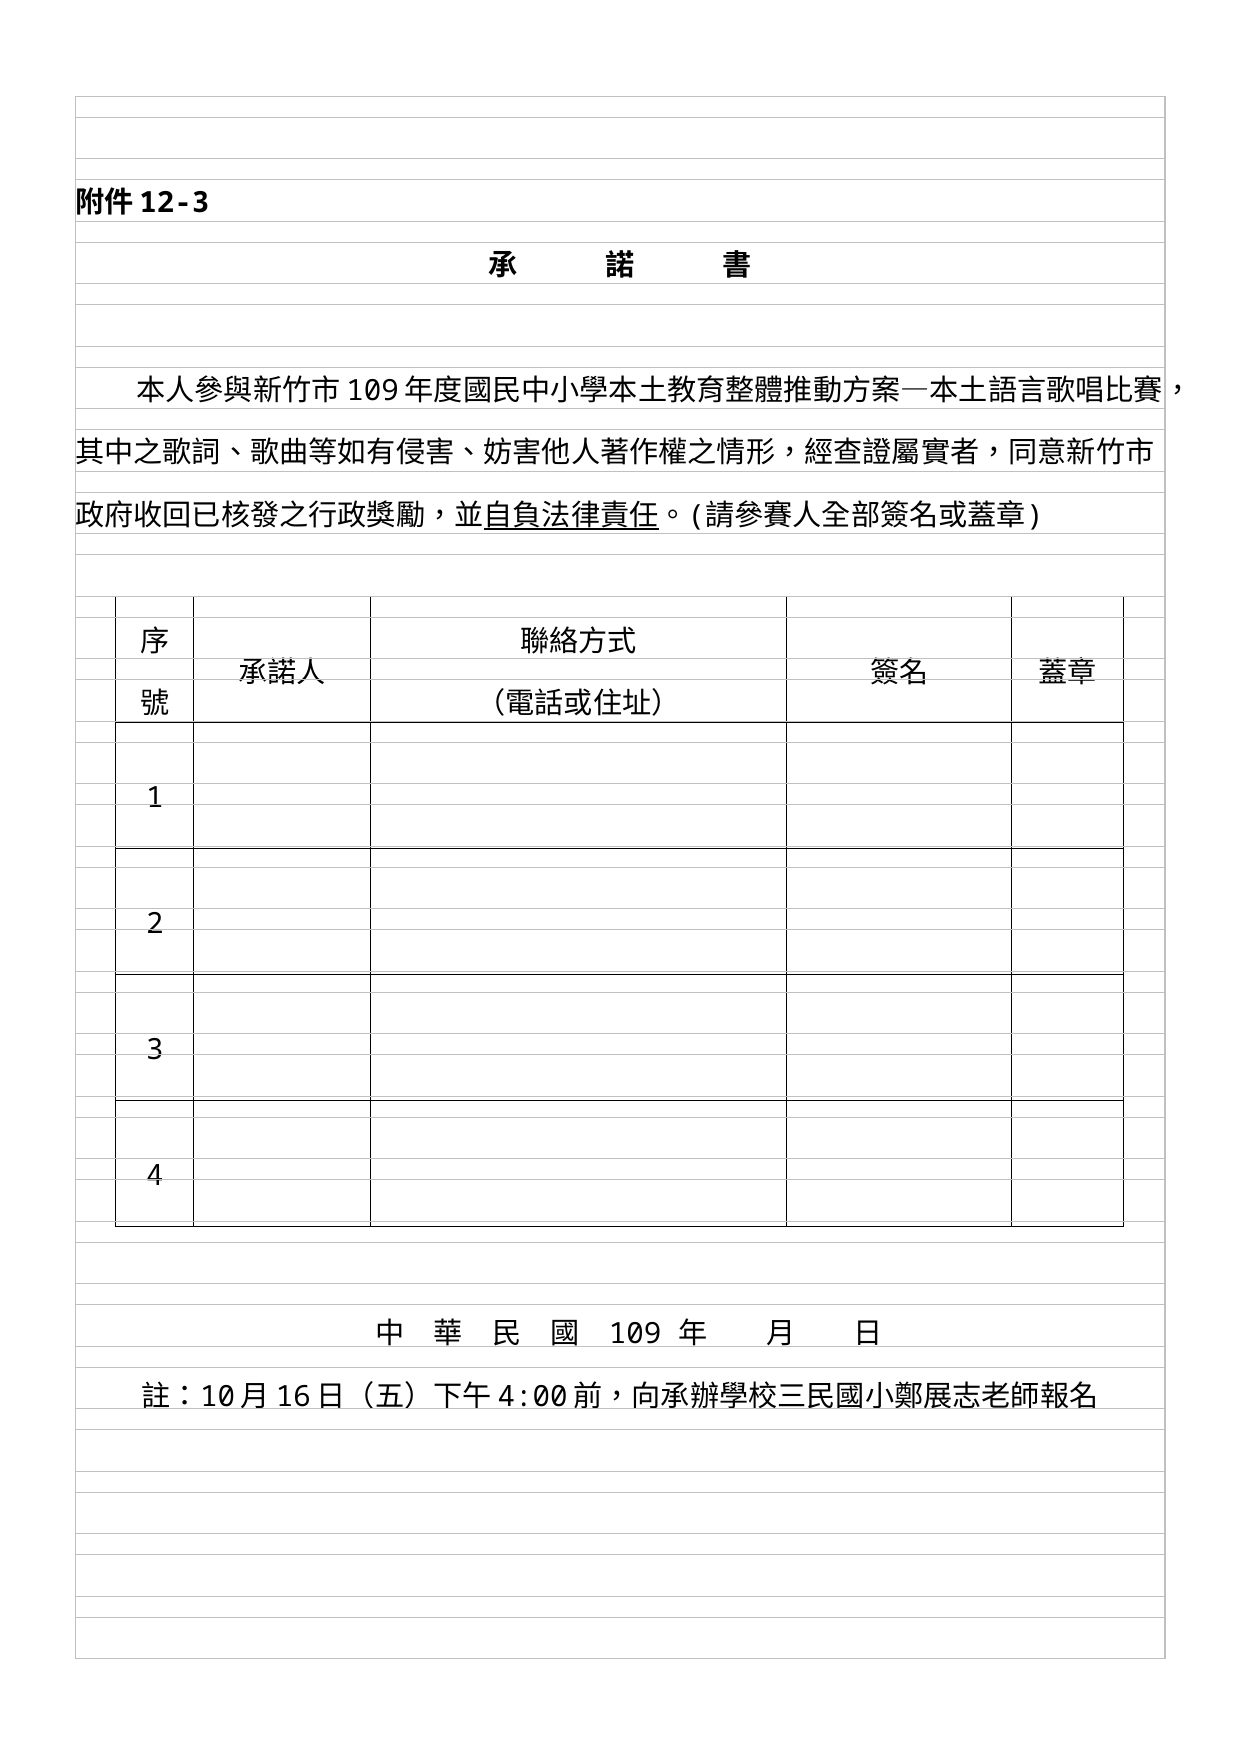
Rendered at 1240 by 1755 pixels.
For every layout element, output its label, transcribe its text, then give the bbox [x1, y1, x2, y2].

table_cell [1012, 743, 1123, 783]
table_header [371, 597, 786, 617]
table_cell [194, 1055, 370, 1096]
table_cell 4 [116, 1222, 193, 1226]
table_header 承諾人 [194, 680, 370, 721]
table_cell [1012, 1222, 1123, 1226]
table_header （電話或住址） [371, 680, 786, 721]
table_cell 1 [116, 723, 193, 742]
text 承 諾 書 [76, 243, 1164, 283]
table_cell [194, 805, 370, 846]
text [76, 1352, 1164, 1367]
table_cell [787, 868, 1011, 908]
table_cell 4 [150, 1167, 157, 1178]
table_cell [371, 1118, 786, 1158]
text 本人參與新竹市109年度國民中小學本土教育整體推動方案—本土語言歌唱比賽，其中之歌詞、歌曲等如有侵害、妨害他人著作權之情形，經查證屬實者，同意新竹市政府收回已核發之行政獎勵，並自負法律責任。(請參賽人全部簽名或蓋章) [76, 347, 1164, 367]
table_header [116, 659, 193, 679]
text [94, 1289, 1164, 1304]
table_cell [371, 1159, 786, 1179]
table_header 承諾人 [194, 618, 370, 658]
table_header 承諾人 [194, 659, 257, 679]
table_cell [787, 909, 1011, 929]
table_cell [371, 993, 786, 1033]
text 本人參與新竹市109年度國民中小學本土教育整體推動方案—本土語言歌唱比賽，其中之歌詞、歌曲等如有侵害、妨害他人著作權之情形，經查證屬實者，同意新竹市政府收回已核發之行政獎勵，並自負法律責任。(請參賽人全部簽名或蓋章) [76, 409, 1164, 429]
table_header 簽名 [911, 674, 923, 679]
table_header 承諾人 [243, 668, 252, 679]
table_cell [787, 1159, 1011, 1179]
table_cell [787, 993, 1011, 1033]
text 中 華 民 國 109 年 月 日 [94, 1305, 1164, 1346]
table_cell 1 [116, 805, 193, 846]
table_cell [194, 1180, 370, 1221]
table_header 簽名 [787, 597, 1011, 617]
table_cell [371, 1034, 786, 1054]
table_cell 4 [116, 1180, 193, 1221]
table_cell 1 [116, 743, 193, 783]
text [94, 1347, 1164, 1352]
table_cell [1012, 1055, 1123, 1096]
table_cell 2 [116, 909, 193, 929]
text 本人參與新竹市109年度國民中小學本土教育整體推動方案—本土語言歌唱比賽，其中之歌詞、歌曲等如有侵害、妨害他人著作權之情形，經查證屬實者，同意新竹市政府收回已核發之行政獎勵，並自負法律責任。(請參賽人全部簽名或蓋章) [76, 493, 1164, 533]
table_cell 4 [116, 1101, 193, 1117]
table_cell 2 [116, 868, 193, 908]
table_cell [787, 1034, 1011, 1054]
table_header 簽名 [787, 680, 1011, 721]
table_header 承諾人 [306, 669, 316, 679]
table_cell [787, 805, 1011, 846]
table_cell [194, 849, 370, 867]
table_cell [787, 1055, 1011, 1096]
table_cell [194, 1222, 370, 1226]
table_cell [194, 743, 370, 783]
table_cell [371, 1055, 786, 1096]
table_cell [1012, 1034, 1123, 1054]
table_cell [194, 784, 370, 804]
table_cell [787, 1101, 1011, 1117]
table_cell [371, 805, 786, 846]
table_header [371, 659, 786, 679]
table_cell [371, 975, 786, 992]
table_cell 3 [116, 1034, 193, 1054]
table_cell [787, 743, 1011, 783]
table_cell [371, 1180, 786, 1221]
table_cell [371, 849, 786, 867]
table_header 聯絡方式 [371, 618, 786, 658]
table_cell [194, 723, 370, 742]
table_cell 3 [116, 993, 193, 1033]
table_cell 1 [116, 784, 193, 804]
table_header 蓋章 [1012, 659, 1123, 679]
table_cell [787, 849, 1011, 867]
table_cell 3 [116, 1055, 193, 1096]
table_header 承諾人 [194, 597, 370, 617]
table_cell [371, 743, 786, 783]
table_cell [1012, 1159, 1123, 1179]
table_header 簽名 [787, 618, 1011, 658]
table_header 承諾人 [254, 659, 309, 679]
table_cell 4 [116, 1118, 193, 1158]
table_header [116, 597, 193, 617]
table_header 簽名 [911, 659, 1011, 679]
table_cell [371, 1222, 786, 1226]
table_cell [787, 1222, 1011, 1226]
table_cell [787, 975, 1011, 992]
table_cell 3 [116, 975, 193, 992]
table_cell 2 [116, 849, 193, 867]
table_cell 4 [116, 1159, 193, 1179]
table_cell [194, 975, 370, 992]
table_cell [371, 930, 786, 971]
table_cell [194, 868, 370, 908]
table_cell [1012, 909, 1123, 929]
table_cell [194, 993, 370, 1033]
table_cell [787, 723, 1011, 742]
text 附件12-3 [76, 180, 1164, 221]
table_header 簽名 [907, 662, 918, 669]
table_cell [194, 1101, 370, 1117]
table_cell [1012, 784, 1123, 804]
table_cell [194, 930, 370, 971]
table_header 蓋章 [1012, 597, 1123, 617]
table_cell [787, 1118, 1011, 1158]
table_cell [371, 784, 786, 804]
table_cell [1012, 975, 1123, 992]
table_cell [1012, 1101, 1123, 1117]
table_cell [1012, 1180, 1123, 1221]
table_cell [1012, 1118, 1123, 1158]
text 本人參與新竹市109年度國民中小學本土教育整體推動方案—本土語言歌唱比賽，其中之歌詞、歌曲等如有侵害、妨害他人著作權之情形，經查證屬實者，同意新竹市政府收回已核發之行政獎勵，並自負法律責任。(請參賽人全部簽名或蓋章) [76, 472, 1164, 492]
text 本人參與新竹市109年度國民中小學本土教育整體推動方案—本土語言歌唱比賽，其中之歌詞、歌曲等如有侵害、妨害他人著作權之情形，經查證屬實者，同意新竹市政府收回已核發之行政獎勵，並自負法律責任。(請參賽人全部簽名或蓋章) [76, 430, 1164, 471]
text [76, 222, 1164, 242]
table_cell [1012, 805, 1123, 846]
table_cell [1012, 868, 1123, 908]
table_cell [194, 1159, 370, 1179]
text 註：10月16日（五）下午4:00前，向承辦學校三民國小鄭展志老師報名 [76, 1368, 1164, 1408]
table_cell 2 [116, 930, 193, 971]
table_header 號 [116, 680, 193, 721]
table_cell [371, 909, 786, 929]
table_cell [1012, 849, 1123, 867]
text [76, 1409, 1164, 1414]
table_cell [787, 1180, 1011, 1221]
table_cell [194, 1034, 370, 1054]
table_cell [371, 723, 786, 742]
table_cell [194, 1118, 370, 1158]
table_header 簽名 [787, 659, 911, 679]
table_cell [1012, 930, 1123, 971]
table_header 蓋章 [1012, 618, 1123, 658]
table_cell [787, 784, 1011, 804]
table_header 序 [116, 618, 193, 658]
table_header 蓋章 [1012, 680, 1123, 721]
table_cell [1012, 723, 1123, 742]
table_cell [787, 930, 1011, 971]
table_cell [371, 868, 786, 908]
text 本人參與新竹市109年度國民中小學本土教育整體推動方案—本土語言歌唱比賽，其中之歌詞、歌曲等如有侵害、妨害他人著作權之情形，經查證屬實者，同意新竹市政府收回已核發之行政獎勵，並自負法律責任。(請參賽人全部簽名或蓋章) [76, 368, 1164, 408]
table_cell [194, 909, 370, 929]
table_cell [371, 1101, 786, 1117]
text [76, 159, 1164, 179]
table_header 承諾人 [312, 659, 370, 679]
table_cell [1012, 993, 1123, 1033]
